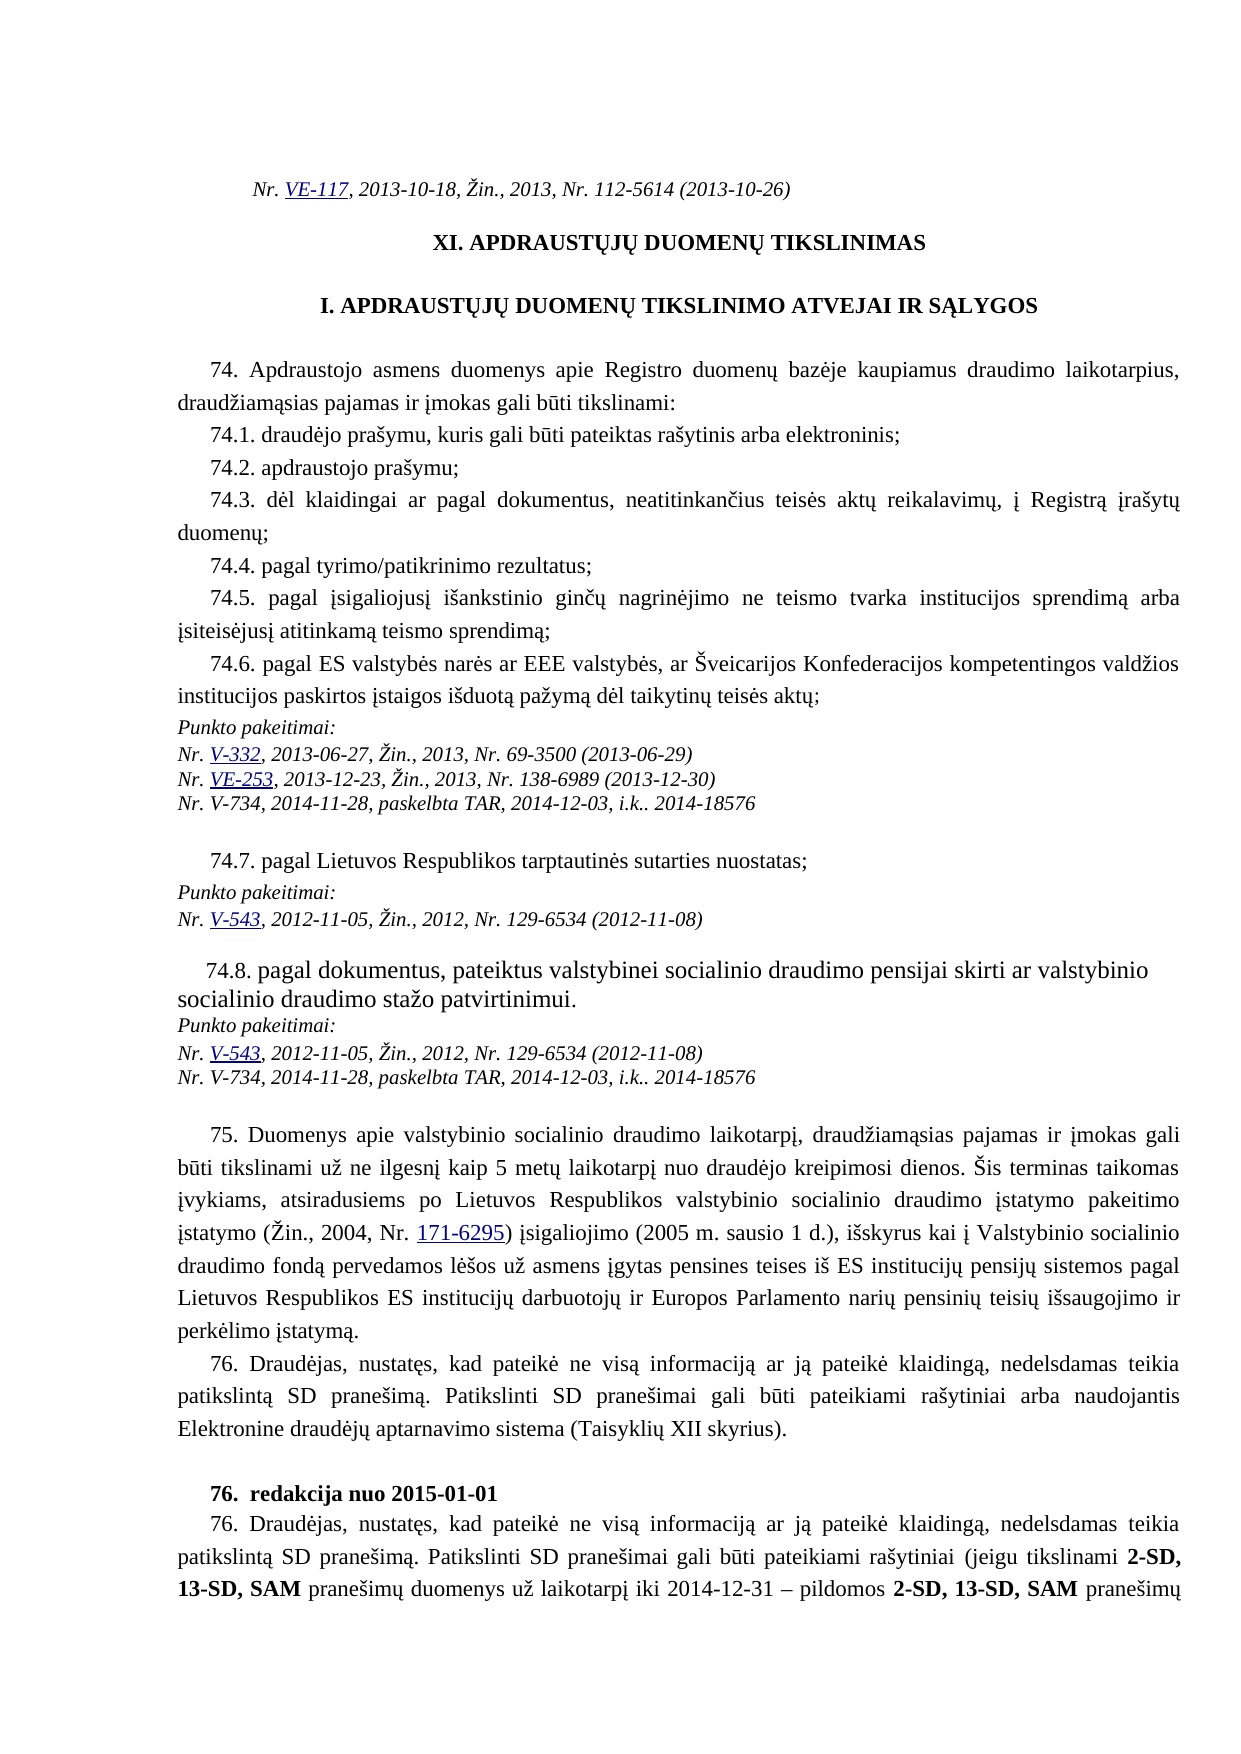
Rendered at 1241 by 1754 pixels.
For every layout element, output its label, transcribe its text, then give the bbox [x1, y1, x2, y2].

text Nr. V-332, 2013-06-27, Žin., 2013, Nr. 69-3500 (2013-06-29) [177, 742, 1181, 766]
text Nr. V-543, 2012-11-05, Žin., 2012, Nr. 129-6534 (2012-11-08) [177, 907, 1181, 931]
text Nr. V-734, 2014-11-28, paskelbta TAR, 2014-12-03, i.k.. 2014-18576 [177, 791, 1181, 814]
text Nr. VE-253, 2013-12-23, Žin., 2013, Nr. 138-6989 (2013-12-30) [177, 766, 1181, 791]
text 74.2. apdraustojo prašymu; [177, 454, 1181, 480]
text 76. Draudėjas, nustatęs, kad pateikė ne visą informaciją ar ją pateikė klaidingą, nedelsdamas teikia patikslintą SD pranešimą. Patikslinti SD pranešimai gali būti pateikiami rašytiniai (jeigu tikslinami 2-SD, 13-SD, SAM pranešimų duomenys už laikotarpį iki 2014-12-31 – pildomos 2-SD, 13-SD, SAM pranešimų [177, 1510, 1181, 1602]
text 76. Draudėjas, nustatęs, kad pateikė ne visą informaciją ar ją pateikė klaidingą, nedelsdamas teikia patikslintą SD pranešimą. Patikslinti SD pranešimai gali būti pateikiami rašytiniai arba naudojantis Elektronine draudėjų aptarnavimo sistema (Taisyklių XII skyrius). [177, 1349, 1181, 1441]
text I. APDRAUSTŲJŲ DUOMENŲ TIKSLINIMO ATVEJAI IR SĄLYGOS [177, 292, 1181, 318]
text Nr. VE-117, 2013-10-18, Žin., 2013, Nr. 112-5614 (2013-10-26) [252, 177, 1181, 201]
text XI. APDRAUSTŲJŲ DUOMENŲ TIKSLINIMAS [177, 229, 1181, 255]
text 74.5. pagal įsigaliojusį išankstinio ginčų nagrinėjimo ne teismo tvarka institucijos sprendimą arba įsiteisėjusį atitinkamą teismo sprendimą; [177, 584, 1181, 643]
text 74.1. draudėjo prašymu, kuris gali būti pateiktas rašytinis arba elektroninis; [177, 421, 1181, 448]
text Punkto pakeitimai: [177, 1013, 1181, 1037]
text 76. redakcija nuo 2015-01-01 [177, 1480, 1181, 1506]
text 74.3. dėl klaidingai ar pagal dokumentus, neatitinkančius teisės aktų reikalavimų, į Registrą įrašytų duomenų; [177, 487, 1181, 546]
text 74. Apdraustojo asmens duomenys apie Registro duomenų bazėje kaupiamus draudimo laikotarpius, draudžiamąsias pajamas ir įmokas gali būti tikslinami: [177, 356, 1181, 415]
text Nr. V-543, 2012-11-05, Žin., 2012, Nr. 129-6534 (2012-11-08) [177, 1041, 1181, 1065]
text Nr. V-734, 2014-11-28, paskelbta TAR, 2014-12-03, i.k.. 2014-18576 [177, 1065, 1181, 1089]
text Punkto pakeitimai: [177, 880, 1181, 904]
text Punkto pakeitimai: [177, 715, 1181, 739]
text 74.7. pagal Lietuvos Respublikos tarptautinės sutarties nuostatas; [177, 847, 1181, 873]
text 74.6. pagal ES valstybės narės ar EEE valstybės, ar Šveicarijos Konfederacijos kompetentingos valdžios institucijos paskirtos įstaigos išduotą pažymą dėl taikytinų teisės aktų; [177, 649, 1181, 708]
text 74.4. pagal tyrimo/patikrinimo rezultatus; [177, 552, 1181, 578]
text 75. Duomenys apie valstybinio socialinio draudimo laikotarpį, draudžiamąsias pajamas ir įmokas gali būti tikslinami už ne ilgesnį kaip 5 metų laikotarpį nuo draudėjo kreipimosi dienos. Šis terminas taikomas įvykiams, atsiradusiems po Lietuvos Respublikos valstybinio socialinio draudimo įstatymo pakeitimo įstatymo (Žin., 2004, Nr. 171-6295) įsigaliojimo (2005 m. sausio 1 d.), išskyrus kai į Valstybinio socialinio draudimo fondą pervedamos lėšos už asmens įgytas pensines teises iš ES institucijų pensijų sistemos pagal Lietuvos Respublikos ES institucijų darbuotojų ir Europos Parlamento narių pensinių teisių išsaugojimo ir perkėlimo įstatymą. [177, 1121, 1181, 1343]
text 74.8. pagal dokumentus, pateiktus valstybinei socialinio draudimo pensijai skirti ar valstybinio socialinio draudimo stažo patvirtinimui. [177, 956, 1181, 1013]
